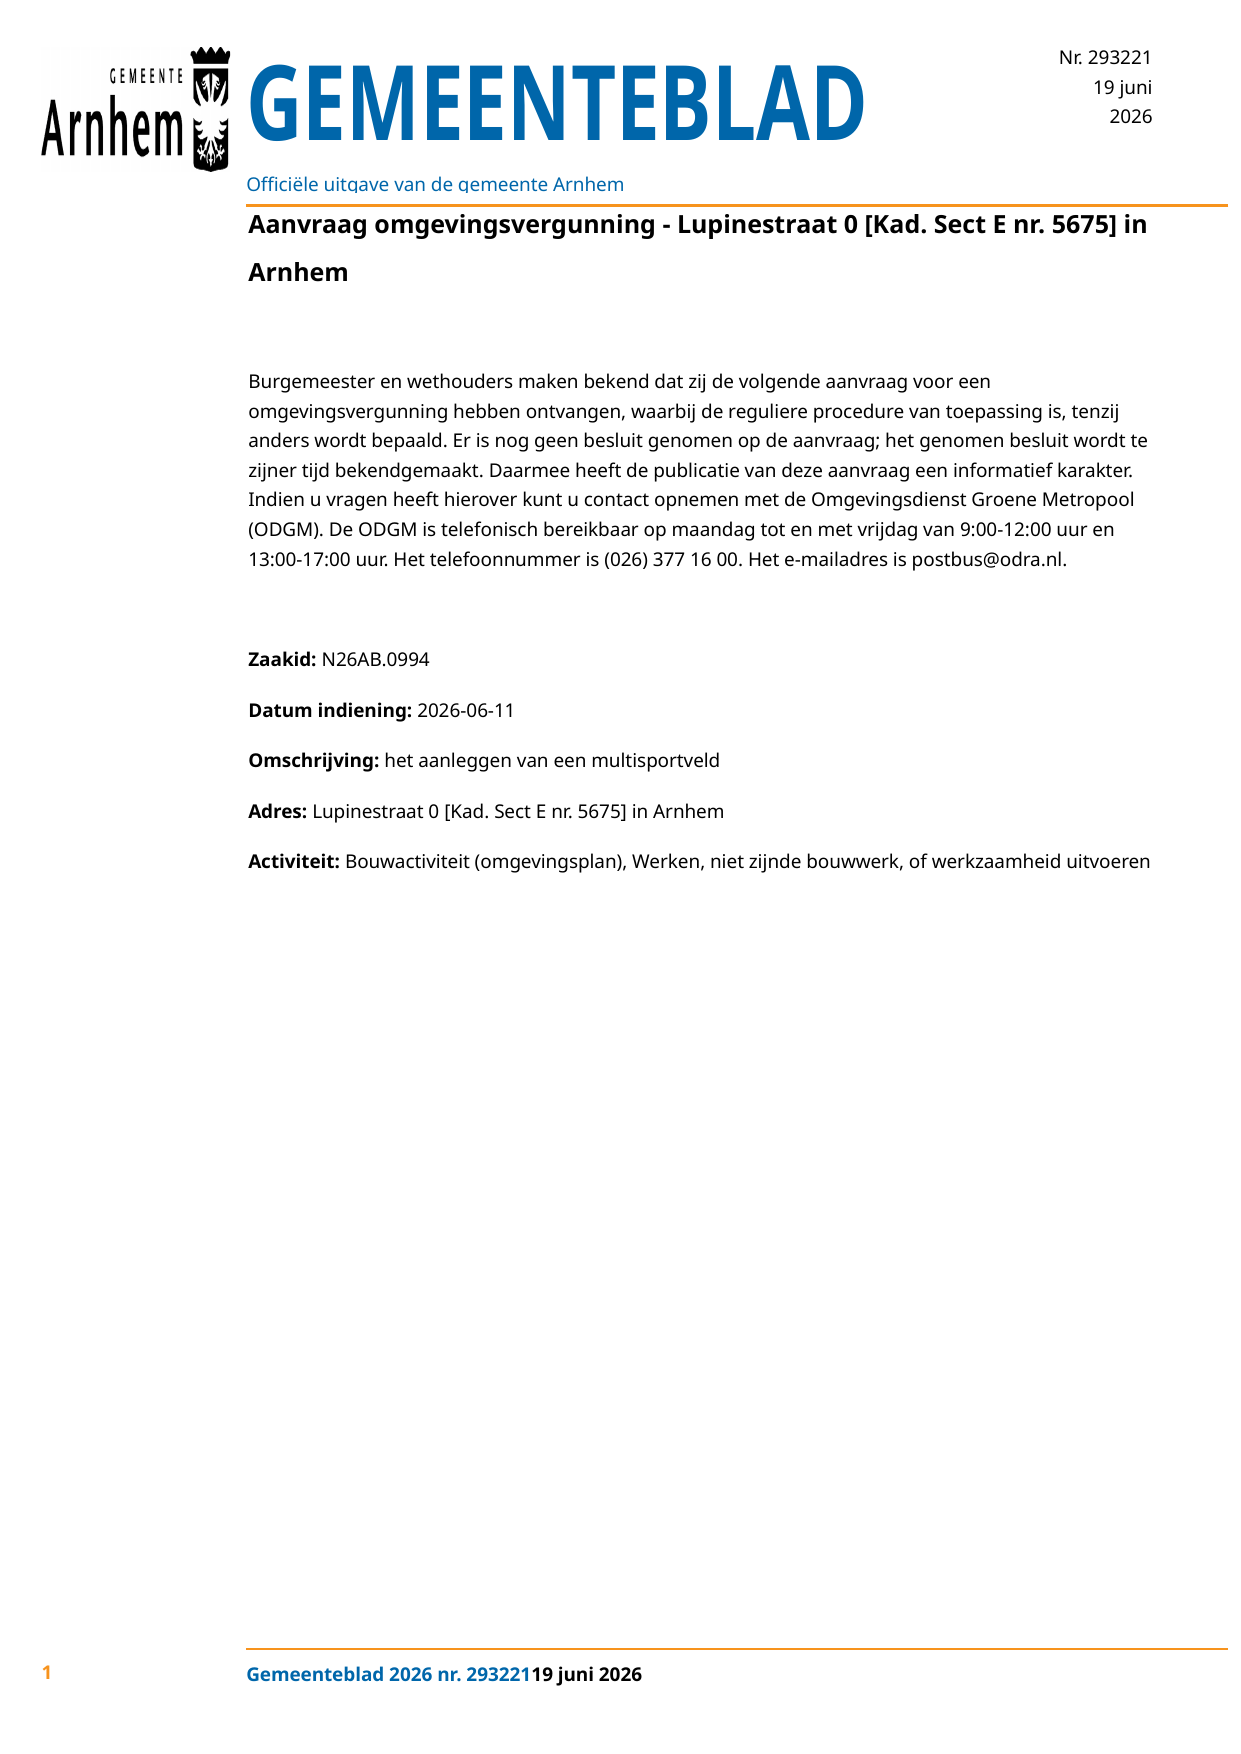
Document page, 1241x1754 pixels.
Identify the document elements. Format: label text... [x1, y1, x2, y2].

text Omschrijving: het aanleggen van een multisportveld [248, 747, 1152, 773]
text Activiteit: Bouwactiviteit (omgevingsplan), Werken, niet zijnde bouwwerk, of werkzaamheid uitvoeren [248, 848, 1152, 874]
text Datum indiening: 2026-06-11 [248, 697, 1152, 723]
text Burgemeester en wethouders maken bekend dat zij de volgende aanvraag voor een omgevingsvergunning hebben ontvangen, waarbij de reguliere procedure van toepassing is, tenzij anders wordt bepaald. Er is nog geen besluit genomen op de aanvraag; het genomen besluit wordt te zijner tijd bekendgemaakt. Daarmee heeft de publicatie van deze aanvraag een informatief karakter. Indien u vragen heeft hierover kunt u contact opnemen met de Omgevingsdienst Groene Metropool (ODGM). De ODGM is telefonisch bereikbaar op maandag tot en met vrijdag van 9:00-12:00 uur en 13:00-17:00 uur. Het telefoonnummer is (026) 377 16 00. Het e-mailadres is postbus@odra.nl. [248, 368, 1152, 572]
text Adres: Lupinestraat 0 [Kad. Sect E nr. 5675] in Arnhem [248, 798, 1152, 824]
text Zaakid: N26AB.0994 [248, 647, 1152, 672]
text Aanvraag omgevingsvergunning - Lupinestraat 0 [Kad. Sect E nr. 5675] in Arnhem [248, 207, 1152, 288]
picture [41, 47, 231, 172]
